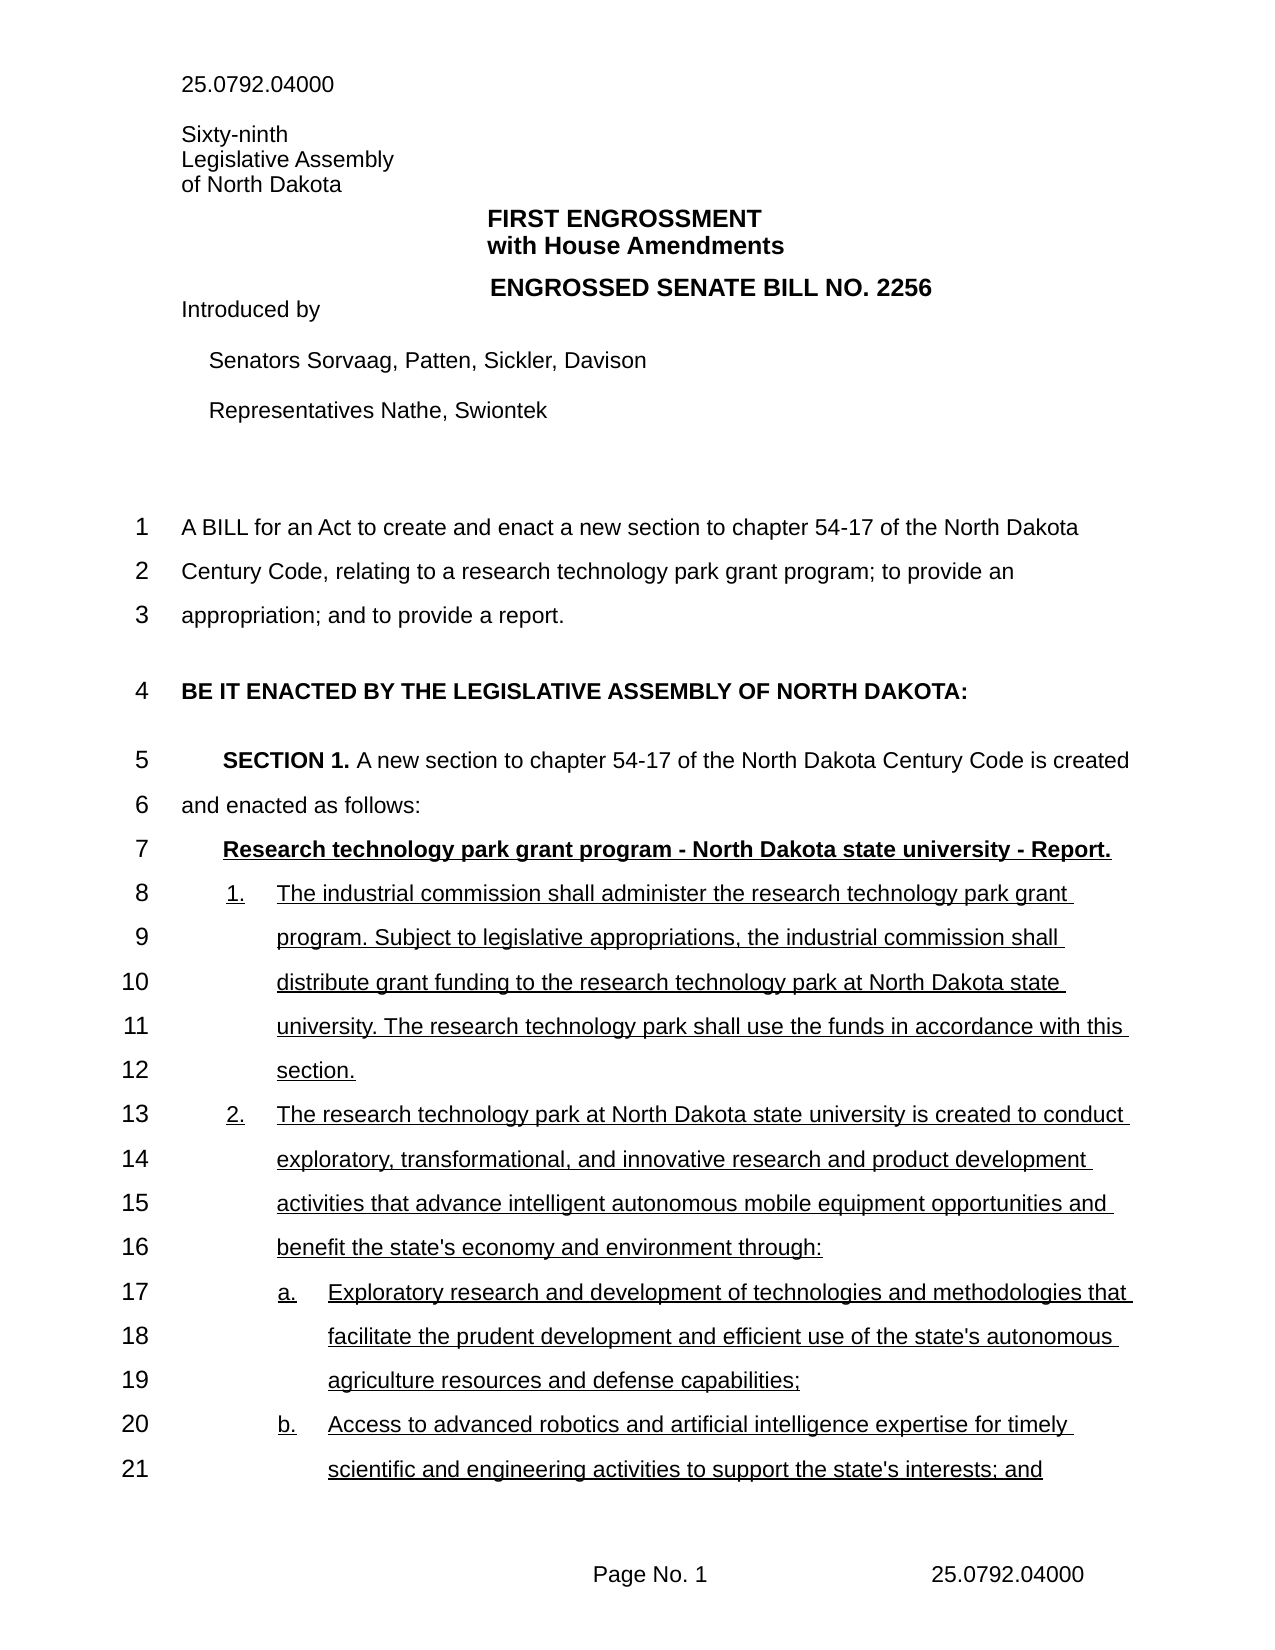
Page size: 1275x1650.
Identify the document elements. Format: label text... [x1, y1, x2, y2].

text b. Access to advanced robotics and artificial intelligence expertise for timely scientific and engineering activities to support the state's interests; and [181, 1397, 1154, 1486]
text Legislative Assembly [181, 148, 1154, 173]
text Senators Sorvaag, Patten, Sickler, Davison [208, 350, 1154, 373]
text Representatives Nathe, Swiontek [208, 400, 1154, 423]
text 25.0792.04000 [181, 73, 1154, 98]
text 2. The research technology park at North Dakota state university is created to conduct exploratory, transformational, and innovative research and product development activities that advance intelligent autonomous mobile equipment opportunities and benefit the state's economy and environment through: [181, 1087, 1154, 1264]
subtitle Research technology park grant program - North Dakota state university - Report. [181, 822, 1154, 866]
title ENGROSSED Senate BILL NO. 2256 [490, 272, 932, 301]
text BE IT ENACTED BY THE LEGISLATIVE ASSEMBLY OF NORTH DAKOTA: [181, 664, 1154, 708]
title with House Amendments [487, 233, 785, 260]
title A BILL for an Act to create and enact a new section to chapter 54‑17 of the North Dakota Century Code, relating to a research technology park grant program; to provide an appropriation; and to provide a report. [181, 500, 1154, 633]
text Introduced by [181, 298, 1154, 323]
title FIRST ENGROSSMENT [487, 206, 785, 233]
text of North Dakota [181, 173, 1154, 198]
text 1. The industrial commission shall administer the research technology park grant program. Subject to legislative appropriations, the industrial commission shall distribute grant funding to the research technology park at North Dakota state university. The research technology park shall use the funds in accordance with this section. [181, 866, 1154, 1087]
text SECTION 1. A new section to chapter 54‑17 of the North Dakota Century Code is created and enacted as follows: [181, 733, 1154, 822]
text Sixty-ninth [181, 123, 1154, 148]
text a. Exploratory research and development of technologies and methodologies that facilitate the prudent development and efficient use of the state's autonomous agriculture resources and defense capabilities; [181, 1264, 1154, 1397]
